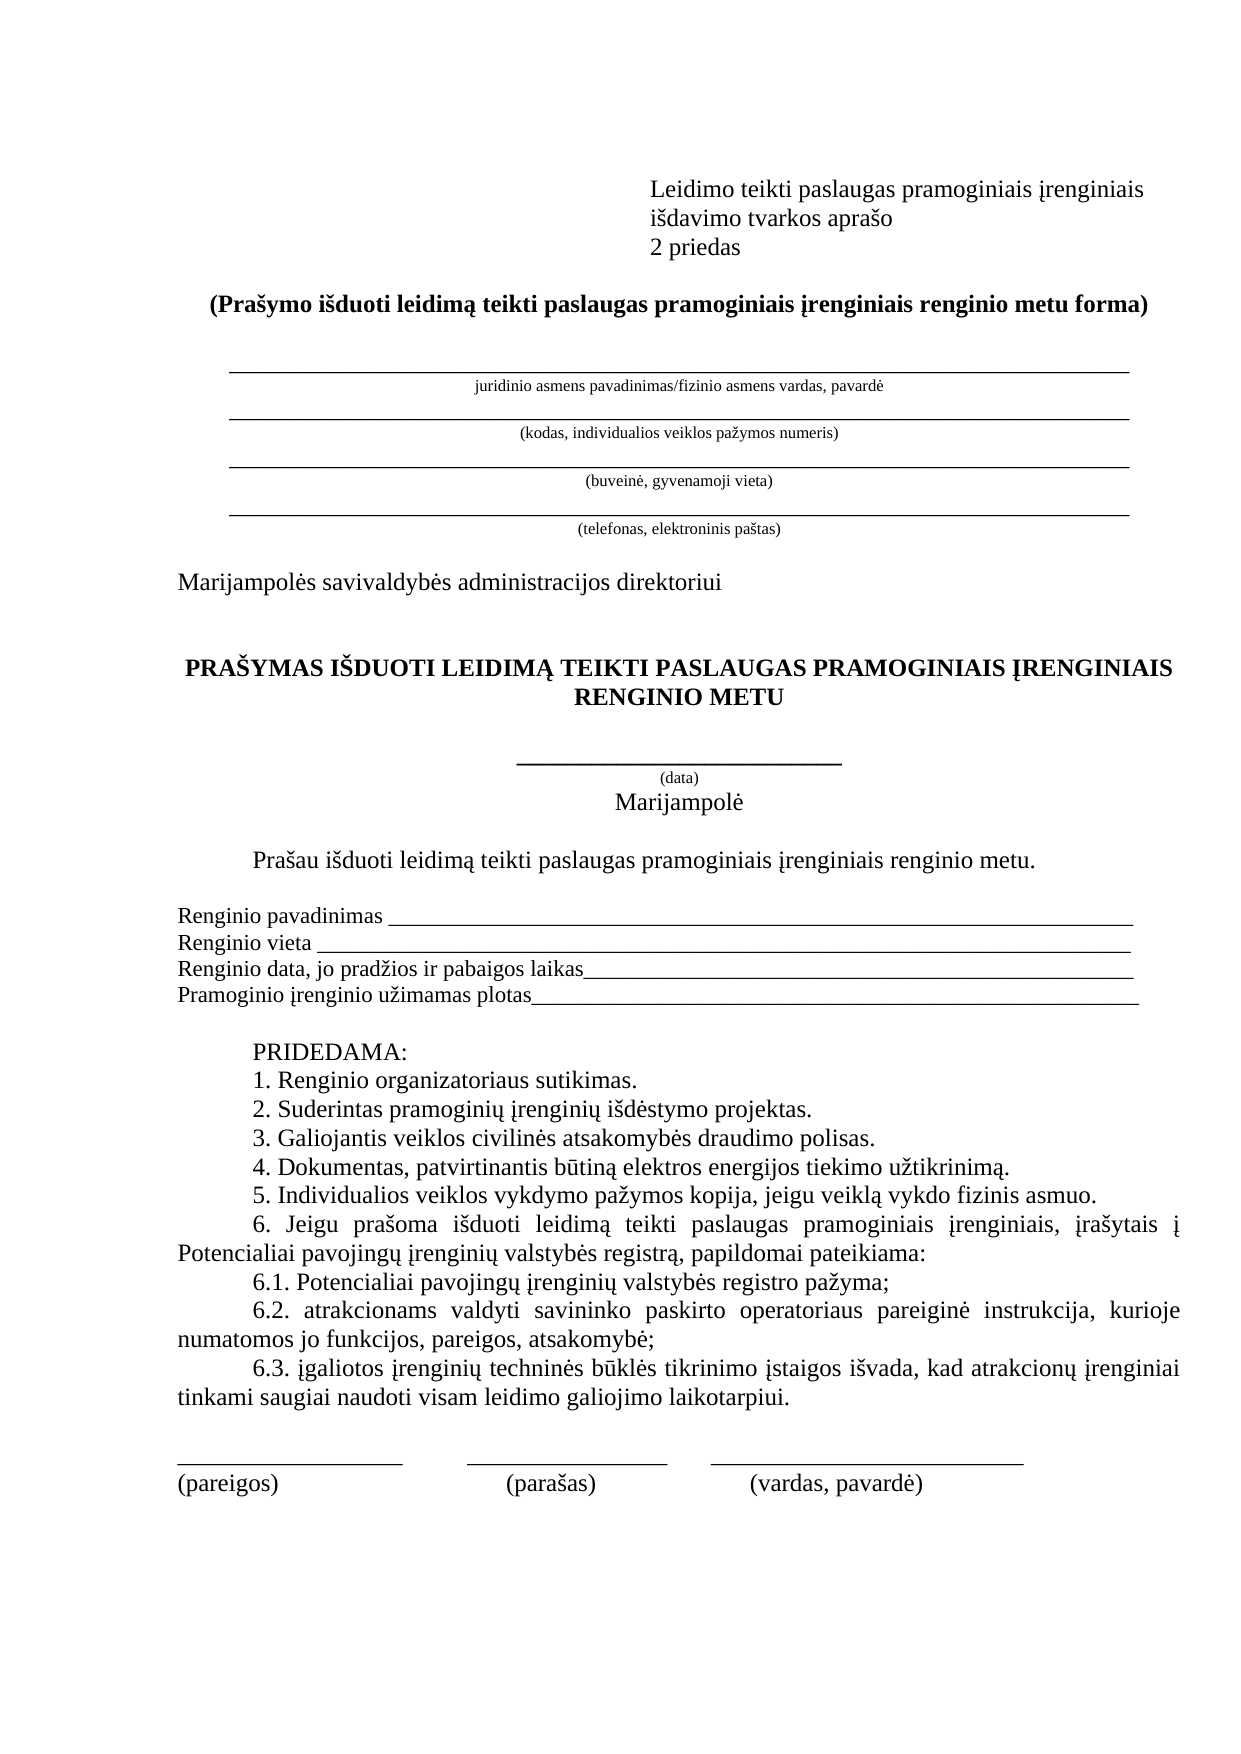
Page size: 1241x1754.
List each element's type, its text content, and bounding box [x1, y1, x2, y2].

text ________________________________________________________________________ [177, 442, 1181, 471]
text 6.3. įgaliotos įrenginių techninės būklės tikrinimo įstaigos išvada, kad atrakcionų įrenginiai tinkami saugiai naudoti visam leidimo galiojimo laikotarpiui. [177, 1353, 1181, 1410]
text 6. Jeigu prašoma išduoti leidimą teikti paslaugas pramoginiais įrenginiais, įrašytais į Potencialiai pavojingų įrenginių valstybės registrą, papildomai pateikiama: [177, 1209, 1181, 1267]
text (pareigos) (parašas) (vardas, pavardė) [177, 1468, 1181, 1497]
text Pramoginio įrenginio užimamas plotas_____________________________________________________ [177, 981, 1181, 1008]
text Marijampolės savivaldybės administracijos direktoriui [177, 567, 1181, 596]
text (buveinė, gyvenamoji vieta) [177, 471, 1181, 490]
text ________________________________________________________________________ [177, 394, 1181, 423]
text Renginio vieta _______________________________________________________________________ [177, 929, 1181, 955]
text Renginio data, jo pradžios ir pabaigos laikas________________________________________________ [177, 955, 1181, 981]
text 1. Renginio organizatoriaus sutikimas. [177, 1065, 1181, 1094]
text (Prašymo išduoti leidimą teikti paslaugas pramoginiais įrenginiais renginio metu forma) [177, 289, 1181, 318]
text PRIDEDAMA: [177, 1037, 1181, 1065]
text Renginio pavadinimas _________________________________________________________________ [177, 902, 1181, 929]
text PRAŠYMAS IŠDUOTI LEIDIMĄ TEIKTI PASLAUGAS PRAMOGINIAIS ĮRENGINIAIS RENGINIO METU [177, 653, 1181, 711]
text Marijampolė [177, 787, 1181, 816]
text __________________________ [177, 739, 1181, 768]
text (telefonas, elektroninis paštas) [177, 519, 1181, 538]
text 4. Dokumentas, patvirtinantis būtiną elektros energijos tiekimo užtikrinimą. [177, 1152, 1181, 1180]
text (kodas, individualios veiklos pažymos numeris) [177, 423, 1181, 442]
text ________________________________________________________________________ [177, 490, 1181, 519]
text 3. Galiojantis veiklos civilinės atsakomybės draudimo polisas. [177, 1123, 1181, 1152]
text 6.1. Potencialiai pavojingų įrenginių valstybės registro pažyma; [177, 1267, 1181, 1295]
text Leidimo teikti paslaugas pramoginiais įrenginiais [177, 174, 1181, 203]
text išdavimo tvarkos aprašo [177, 203, 1181, 232]
text (data) [177, 768, 1181, 787]
text Prašau išduoti leidimą teikti paslaugas pramoginiais įrenginiais renginio metu. [177, 845, 1181, 874]
text 6.2. atrakcionams valdyti savininko paskirto operatoriaus pareiginė instrukcija, kurioje numatomos jo funkcijos, pareigos, atsakomybė; [177, 1295, 1181, 1353]
text 2 priedas [177, 232, 1181, 260]
text juridinio asmens pavadinimas/fizinio asmens vardas, pavardė [177, 375, 1181, 394]
text 5. Individualios veiklos vykdymo pažymos kopija, jeigu veiklą vykdo fizinis asmuo. [177, 1180, 1181, 1209]
text ________________________________________________________________________ [177, 347, 1181, 375]
text 2. Suderintas pramoginių įrenginių išdėstymo projektas. [177, 1094, 1181, 1123]
text __________________ ________________ _________________________ [177, 1439, 1181, 1468]
